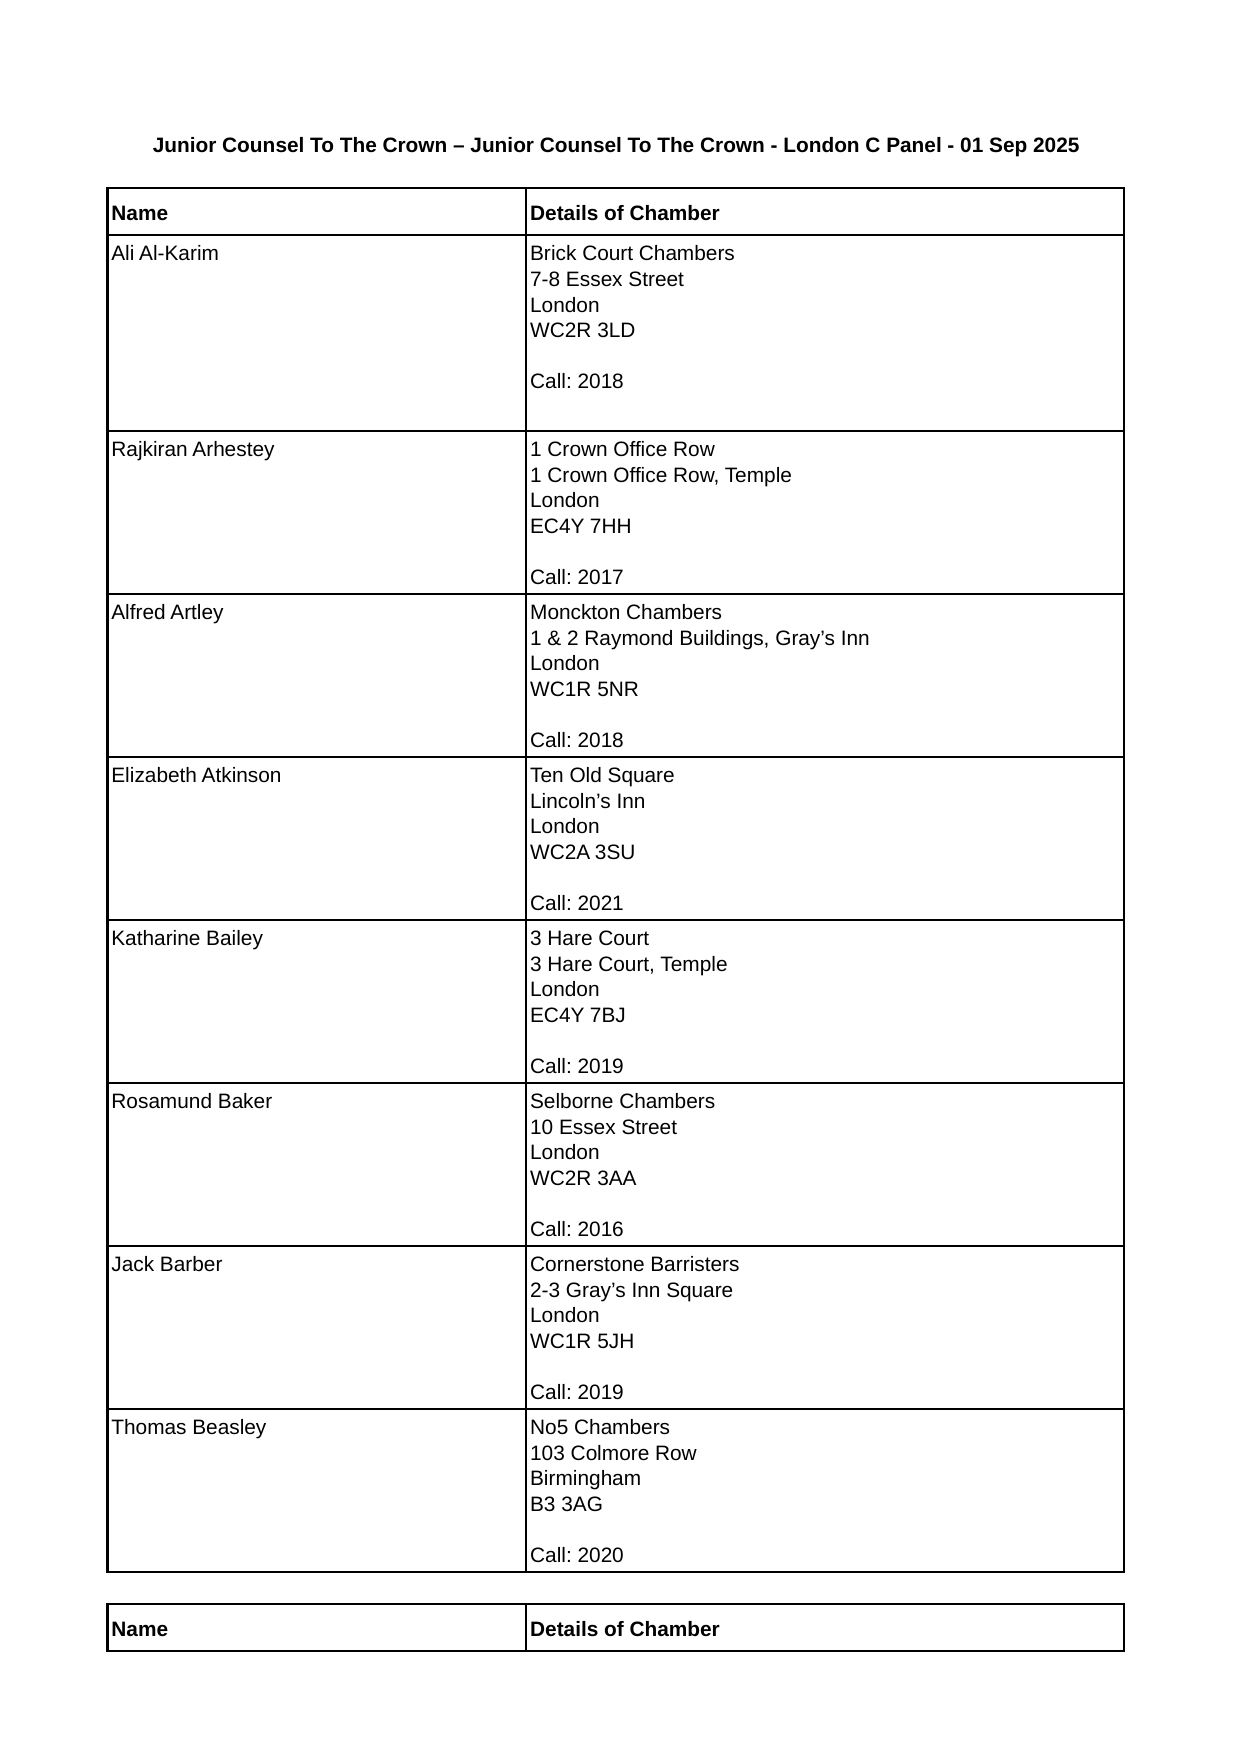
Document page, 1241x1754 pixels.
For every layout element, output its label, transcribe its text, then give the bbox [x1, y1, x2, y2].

table_cell Katharine Bailey [109, 921, 525, 1082]
table_header Details of Chamber [527, 1605, 1123, 1650]
table_cell Alfred Artley [109, 595, 525, 756]
table_cell Selborne Chambers 10 Essex Street London WC2R 3AA Call: 2016 [527, 1084, 1123, 1245]
table_cell Monckton Chambers 1 & 2 Raymond Buildings, Gray’s Inn London WC1R 5NR Call: 2018 [527, 595, 1123, 756]
table_cell Rajkiran Arhestey [109, 432, 525, 593]
table_cell 3 Hare Court 3 Hare Court, Temple London EC4Y 7BJ Call: 2019 [527, 921, 1123, 1082]
table_cell Rosamund Baker [109, 1084, 525, 1245]
table_cell Ali Al-Karim [109, 236, 525, 430]
table_cell Elizabeth Atkinson [109, 758, 525, 919]
table_cell Ten Old Square Lincoln’s Inn London WC2A 3SU Call: 2021 [527, 758, 1123, 919]
table_header Details of Chamber [527, 189, 1123, 234]
table_cell 1 Crown Office Row 1 Crown Office Row, Temple London EC4Y 7HH Call: 2017 [527, 432, 1123, 593]
table_cell Thomas Beasley [109, 1410, 525, 1571]
table_header Name [109, 189, 525, 234]
table_cell No5 Chambers 103 Colmore Row Birmingham B3 3AG Call: 2020 [527, 1410, 1123, 1571]
table_cell Cornerstone Barristers 2-3 Gray’s Inn Square London WC1R 5JH Call: 2019 [527, 1247, 1123, 1408]
table_cell Jack Barber [109, 1247, 525, 1408]
table_cell Brick Court Chambers 7-8 Essex Street London WC2R 3LD Call: 2018 [527, 236, 1123, 430]
table_header Name [109, 1605, 525, 1650]
